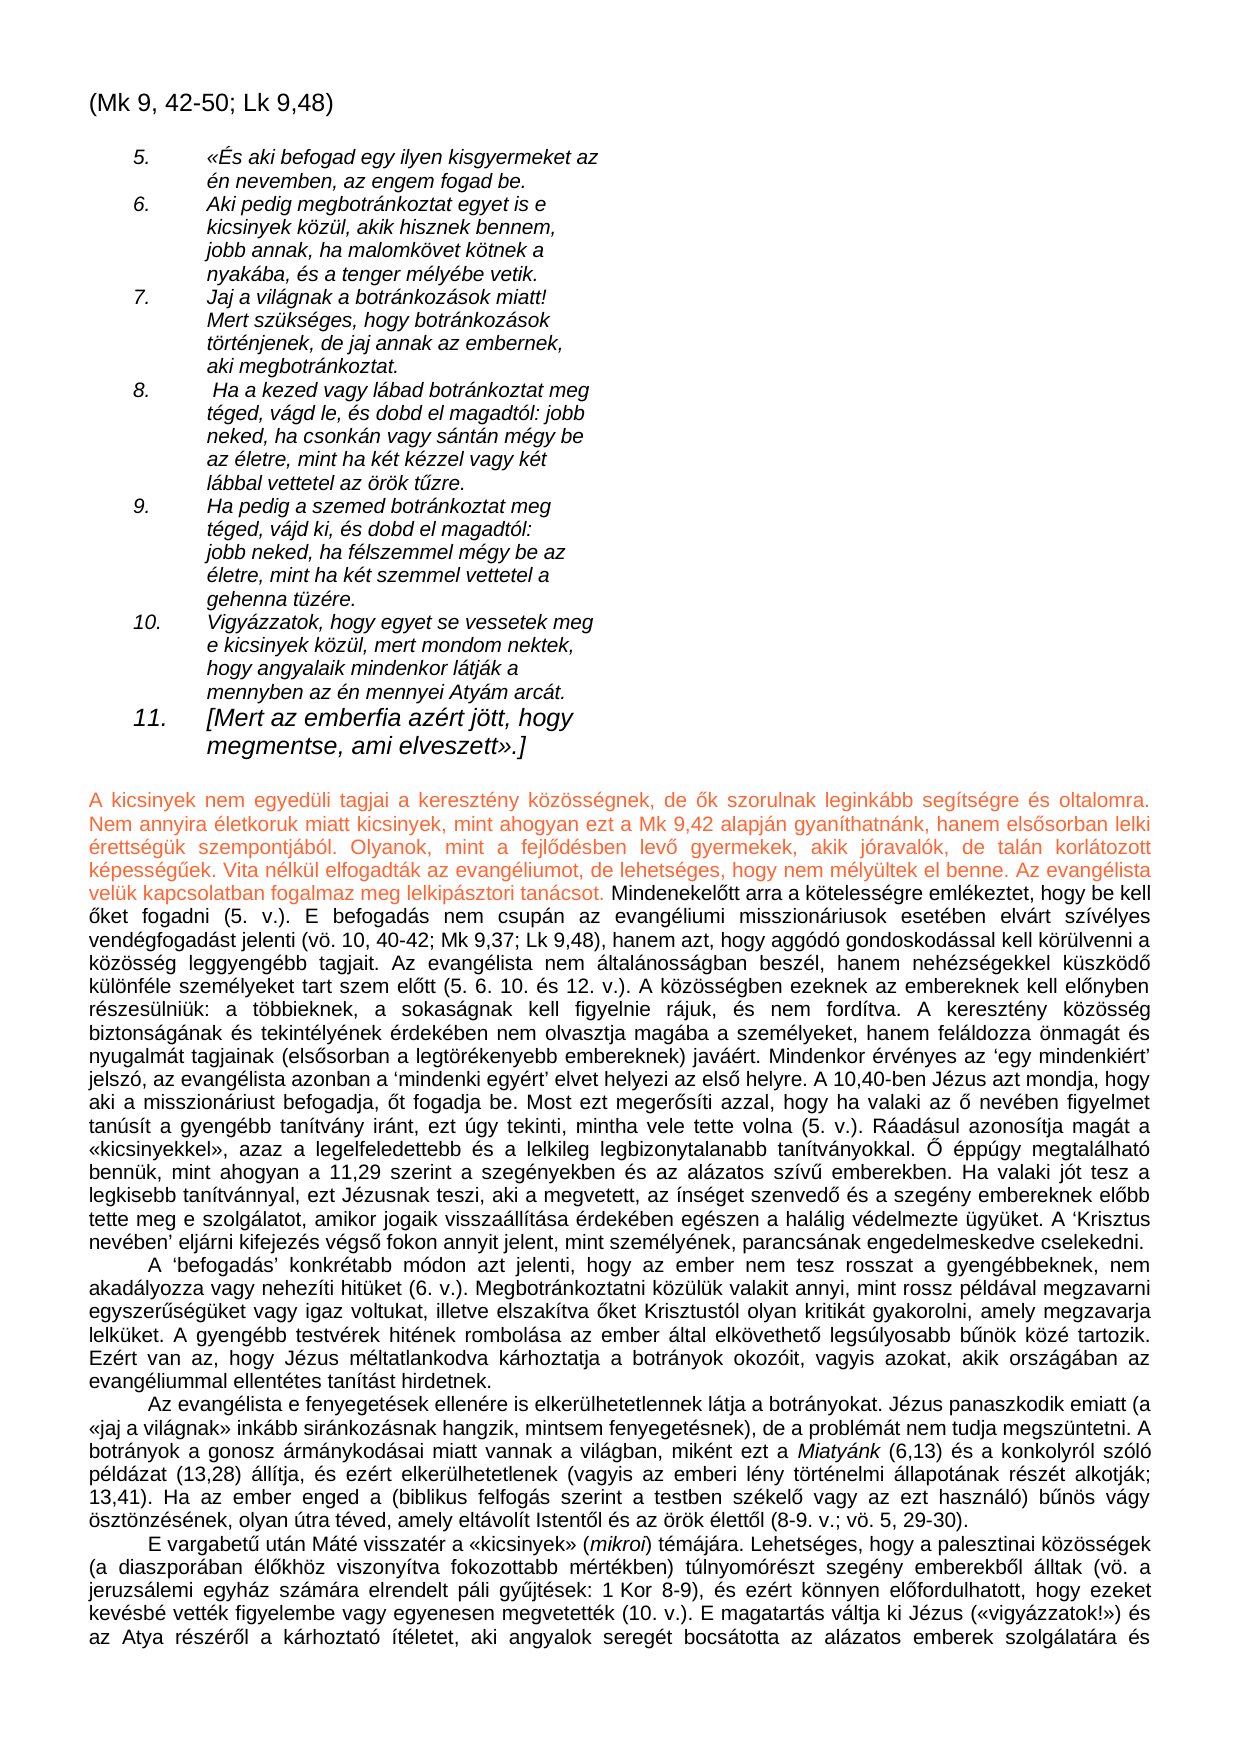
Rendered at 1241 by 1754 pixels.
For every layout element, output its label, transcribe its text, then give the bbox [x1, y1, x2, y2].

text Az evangélista e fenyegetések ellenére is elkerülhetetlennek látja a botrányokat. Jézus panaszkodik emiatt (a «jaj a világnak» inkább siránkozásnak hangzik, mintsem fenyegetésnek), de a problémát nem tudja megszüntetni. A botrányok a gonosz ármánykodásai miatt vannak a világban, miként ezt a Miatyánk (6,13) és a konkolyról szóló példázat (13,28) állítja, és ezért elkerülhetetlenek (vagyis az emberi lény történelmi állapotának részét alkotják; 13,41). Ha az ember enged a (biblikus felfogás szerint a testben székelő vagy az ezt használó) bűnös vágy ösztönzésének, olyan útra téved, amely eltávolít Istentől és az örök élettől (8-9. v.; vö. 5, 29-30). [88, 1393, 1152, 1532]
text 10. Vigyázzatok, hogy egyet se vessetek meg e kicsinyek közül, mert mondom nektek, hogy angyalaik mindenkor látják a mennyben az én mennyei Atyám arcát. [133, 611, 1152, 703]
text A ‘befogadás’ konkrétabb módon azt jelenti, hogy az ember nem tesz rosszat a gyengébbeknek, nem akadályozza vagy nehezíti hitüket (6. v.). Megbotránkoztatni közülük valakit annyi, mint rossz példával megzavarni egyszerűségüket vagy igaz voltukat, illetve elszakítva őket Krisztustól olyan kritikát gyakorolni, amely megzavarja lelküket. A gyengébb testvérek hitének rombolása az ember által elkövethető legsúlyosabb bűnök közé tartozik. Ezért van az, hogy Jézus méltatlankodva kárhoztatja a botrányok okozóit, vagyis azokat, akik országában az evangéliummal ellentétes tanítást hirdetnek. [88, 1254, 1152, 1393]
text 11. [Mert az emberfia azért jött, hogy megmentse, ami elveszett».] [133, 703, 1152, 759]
text (Mk 9, 42-50; Lk 9,48) [88, 88, 1152, 117]
text 5. «És aki befogad egy ilyen kisgyermeket az én nevemben, az engem fogad be. [88, 146, 1152, 192]
text E vargabetű után Máté visszatér a «kicsinyek» (mikroi) témájára. Lehetséges, hogy a palesztinai közösségek (a diaszporában élőkhöz viszonyítva fokozottabb mértékben) túlnyomórészt szegény emberekből álltak (vö. a jeruzsálemi egyház számára elrendelt páli gyűjtések: 1 Kor 8-9), és ezért könnyen előfordulhatott, hogy ezeket kevésbé vették figyelembe vagy egyenesen megvetették (10. v.). E magatartás váltja ki Jézus («vigyázzatok!») és az Atya részéről a kárhoztató ítéletet, aki angyalok seregét bocsátotta az alázatos emberek szolgálatára és [88, 1532, 1152, 1648]
text 9. Ha pedig a szemed botránkoztat meg téged, vájd ki, és dobd el magadtól: jobb neked, ha félszemmel mégy be az életre, mint ha két szemmel vettetel a gehenna tüzére. [133, 494, 1152, 611]
text 8. Ha a kezed vagy lábad botránkoztat meg téged, vágd le, és dobd el magadtól: jobb neked, ha csonkán vagy sántán mégy be az életre, mint ha két kézzel vagy két lábbal vettetel az örök tűzre. [133, 378, 1152, 494]
text 7. Jaj a világnak a botránkozások miatt! Mert szükséges, hogy botránkozások történjenek, de jaj annak az embernek, aki megbotránkoztat. [133, 285, 1152, 378]
text A kicsinyek nem egyedüli tagjai a keresztény közösségnek, de ők szorulnak leginkább segítségre és oltalomra. Nem annyira életkoruk miatt kicsinyek, mint ahogyan ezt a Mk 9,42 alapján gyaníthatnánk, hanem elsősorban lelki érettségük szempontjából. Olyanok, mint a fejlődésben levő gyermekek, akik jóravalók, de talán korlátozott képességűek. Vita nélkül elfogadták az evangéliumot, de lehetséges, hogy nem mélyültek el benne. Az evangélista velük kapcsolatban fogalmaz meg lelkipásztori tanácsot. Mindenekelőtt arra a kötelességre emlékeztet, hogy be kell őket fogadni (5. v.). E befogadás nem csupán az evangéliumi misszionáriusok esetében elvárt szívélyes vendégfogadást jelenti (vö. 10, 40-42; Mk 9,37; Lk 9,48), hanem azt, hogy aggódó gondoskodással kell körülvenni a közösség leggyengébb tagjait. Az evangélista nem általánosságban beszél, hanem nehézségekkel küszködő különféle személyeket tart szem előtt (5. 6. 10. és 12. v.). A közösségben ezeknek az embereknek kell előnyben részesülniük: a többieknek, a sokaságnak kell figyelnie rájuk, és nem fordítva. A keresztény közösség biztonságának és tekintélyének érdekében nem olvasztja magába a személyeket, hanem feláldozza önmagát és nyugalmát tagjainak (elsősorban a legtörékenyebb embereknek) javáért. Mindenkor érvényes az ‘egy mindenkiért’ jelszó, az evangélista azonban a ‘mindenki egyért’ elvet helyezi az első helyre. A 10,40-ben Jézus azt mondja, hogy aki a misszionáriust befogadja, őt fogadja be. Most ezt megerősíti azzal, hogy ha valaki az ő nevében figyelmet tanúsít a gyengébb tanítvány iránt, ezt úgy tekinti, mintha vele tette volna (5. v.). Ráadásul azonosítja magát a «kicsinyekkel», azaz a legelfeledettebb és a lelkileg legbizonytalanabb tanítványokkal. Ő éppúgy megtalálható bennük, mint ahogyan a 11,29 szerint a szegényekben és az alázatos szívű emberekben. Ha valaki jót tesz a legkisebb tanítvánnyal, ezt Jézusnak teszi, aki a megvetett, az ínséget szenvedő és a szegény embereknek előbb tette meg e szolgálatot, amikor jogaik visszaállítása érdekében egészen a halálig védelmezte ügyüket. A ‘Krisztus nevében’ eljárni kifejezés végső fokon annyit jelent, mint személyének, parancsának engedelmeskedve cselekedni. [88, 789, 1152, 1254]
text 6. Aki pedig megbotránkoztat egyet is e kicsinyek közül, akik hisznek bennem, jobb annak, ha malomkövet kötnek a nyakába, és a tenger mélyébe vetik. [133, 192, 1152, 285]
